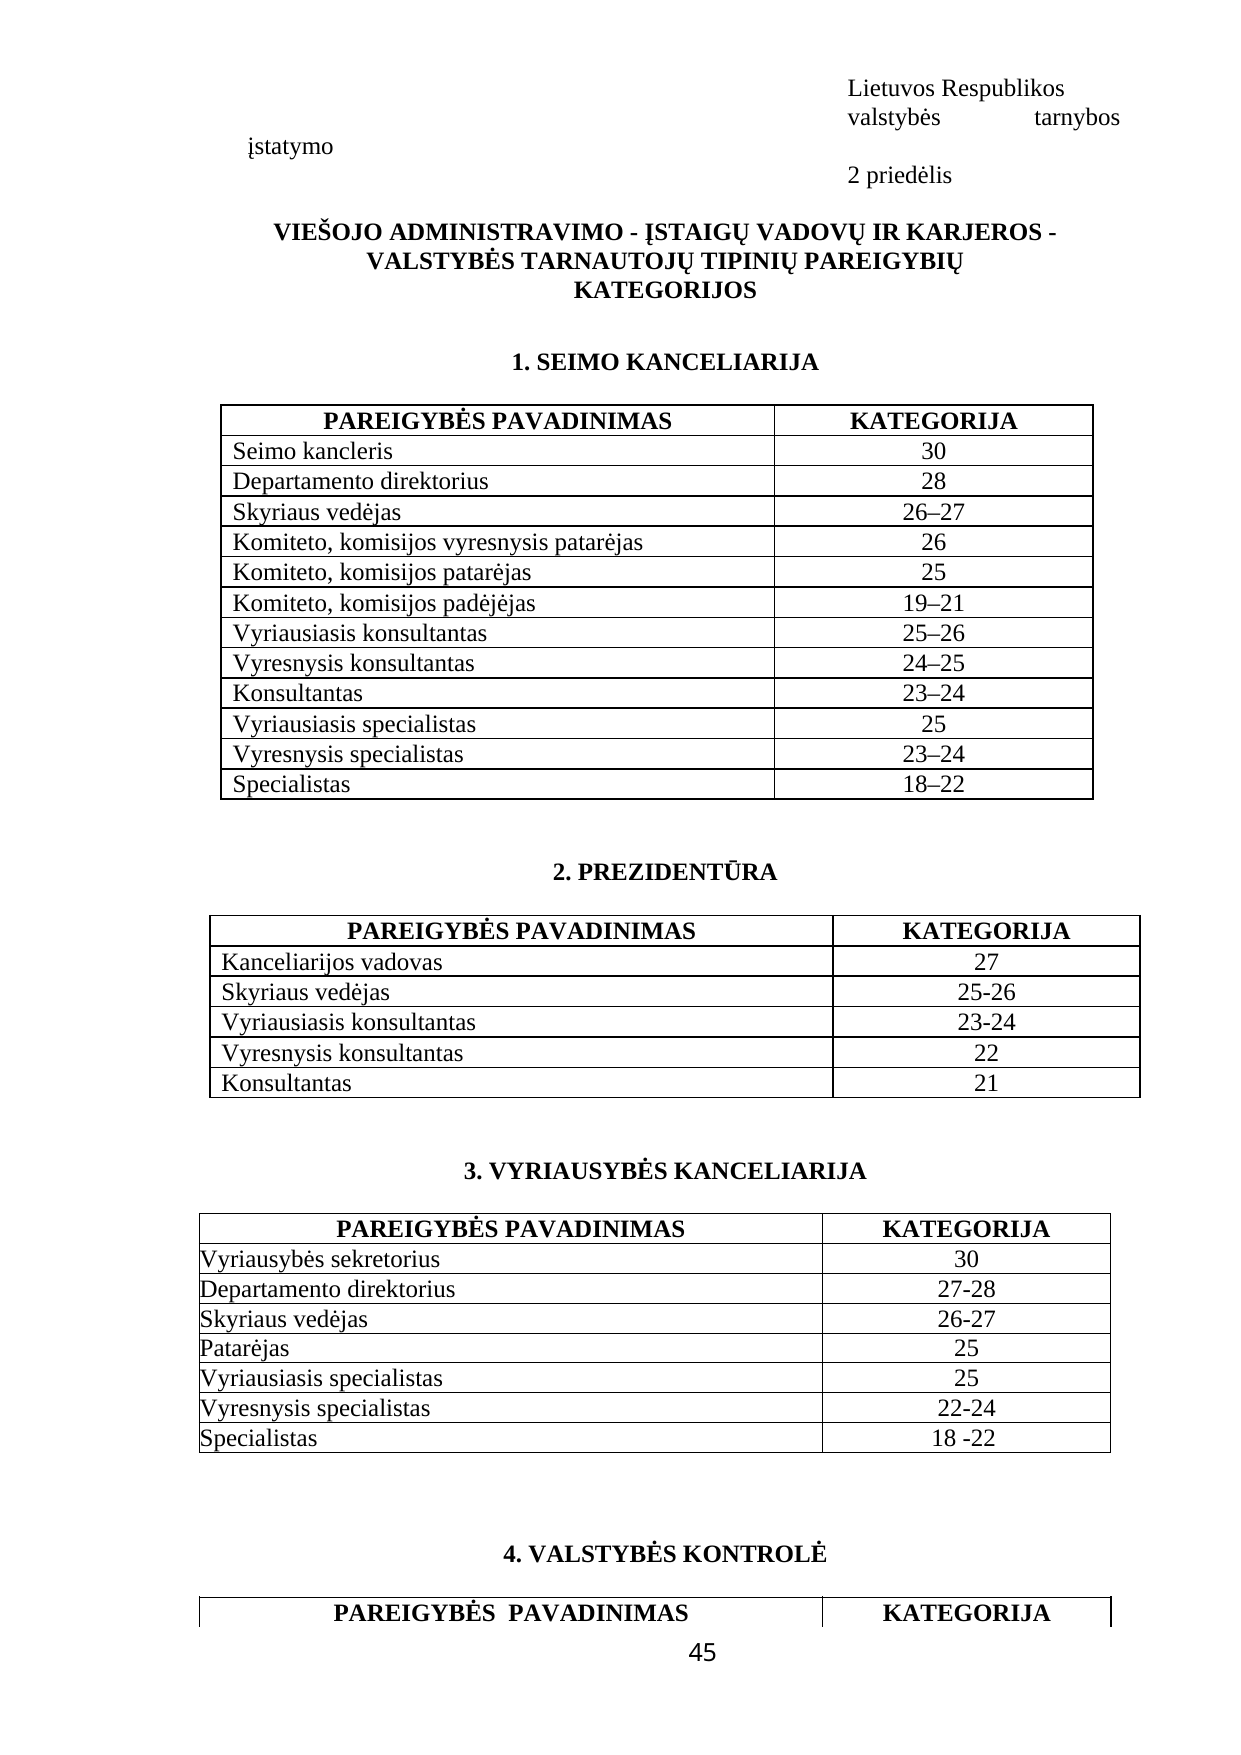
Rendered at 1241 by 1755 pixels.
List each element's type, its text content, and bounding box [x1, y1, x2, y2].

table_cell 22 [834, 1038, 1139, 1066]
table_cell 22-24 [823, 1393, 1110, 1422]
table_cell 28 [775, 466, 1092, 495]
table_cell 18–22 [775, 770, 1092, 798]
table_cell 26–27 [775, 497, 1092, 525]
table_cell Vyriausiasis specialistas [222, 709, 774, 738]
table_cell 18 -22 [823, 1423, 1110, 1452]
table_header Pareigybės pavadinimas [200, 1214, 822, 1243]
table_cell Specialistas [200, 1423, 822, 1452]
text KATEGORIJOS [210, 275, 1120, 303]
table_header PareigybėS PAVADINIMAS [200, 1598, 822, 1627]
table_cell 25–26 [775, 618, 1092, 647]
table_cell Vyresnysis specialistas [200, 1393, 822, 1422]
table_cell Vyriausybės sekretorius [200, 1244, 822, 1273]
table_cell Skyriaus vedėjas [222, 497, 774, 525]
table_cell Seimo kancleris [222, 436, 774, 465]
table_cell Vyriausiasis specialistas [200, 1363, 822, 1392]
table_cell 27-28 [823, 1274, 1110, 1303]
table_cell 23-24 [834, 1007, 1139, 1036]
table_cell Vyresnysis konsultantas [222, 648, 774, 677]
table_cell 25 [775, 557, 1092, 586]
text VIEŠOJO ADMINISTRAVIMO - ĮSTAIGŲ VADOVŲ IR KARJEROS - VALSTYBĖS TARNAUTOJŲ TIPINIŲ PAREIGYBIŲ [210, 217, 1120, 275]
text Lietuvos Respublikos [247, 73, 1120, 102]
text 4. VALSTYBĖS KONTROLĖ [210, 1539, 1120, 1568]
table_cell Departamento direktorius [222, 466, 774, 495]
text 3. VYRIAUSYBĖS KANCELIARIJA [210, 1156, 1120, 1184]
table_cell Skyriaus vedėjas [211, 977, 832, 1006]
table_cell Departamento direktorius [200, 1274, 822, 1303]
table_cell Skyriaus vedėjas [200, 1304, 822, 1332]
table_cell 21 [834, 1068, 1139, 1097]
table_cell Konsultantas [211, 1068, 832, 1097]
table_cell Vyriausiasis konsultantas [222, 618, 774, 647]
text valstybės tarnybos įstatymo [247, 102, 1120, 160]
table_cell 30 [823, 1244, 1110, 1273]
table_cell Vyriausiasis konsultantas [211, 1007, 832, 1036]
table_cell 30 [775, 436, 1092, 465]
table_cell Komiteto, komisijos vyresnysis patarėjas [222, 527, 774, 556]
table_cell Patarėjas [200, 1334, 822, 1362]
table_cell 26 [775, 527, 1092, 556]
text 2. PrezidentŪRA [210, 857, 1120, 886]
table_cell 24–25 [775, 648, 1092, 677]
table_cell Komiteto, komisijos padėjėjas [222, 588, 774, 616]
table_cell Kanceliarijos vadovas [211, 947, 832, 975]
table_cell Komiteto, komisijos patarėjas [222, 557, 774, 586]
table_cell 25 [823, 1334, 1110, 1362]
table_cell 23–24 [775, 679, 1092, 707]
table_cell Specialistas [222, 770, 774, 798]
table_cell Konsultantas [222, 679, 774, 707]
table_cell 25 [775, 709, 1092, 738]
text 1. Seimo kanceliarija [210, 347, 1120, 375]
table_cell 27 [834, 947, 1139, 975]
table_cell 25-26 [834, 977, 1139, 1006]
table_header kategorija [834, 916, 1139, 945]
table_cell 23–24 [775, 739, 1092, 768]
table_cell 19–21 [775, 588, 1092, 616]
table_header Kategorija [823, 1214, 1110, 1243]
table_cell 26-27 [823, 1304, 1110, 1332]
table_header kategorija [775, 406, 1092, 434]
table_header pareigybės pavadinimas [222, 406, 774, 434]
table_cell Vyresnysis specialistas [222, 739, 774, 768]
table_header Kategorija [823, 1598, 1110, 1627]
table_cell Vyresnysis konsultantas [211, 1038, 832, 1066]
text 2 priedėlis [247, 160, 1120, 188]
table_header pareigybės pavadinimas [211, 916, 832, 945]
table_cell 25 [823, 1363, 1110, 1392]
